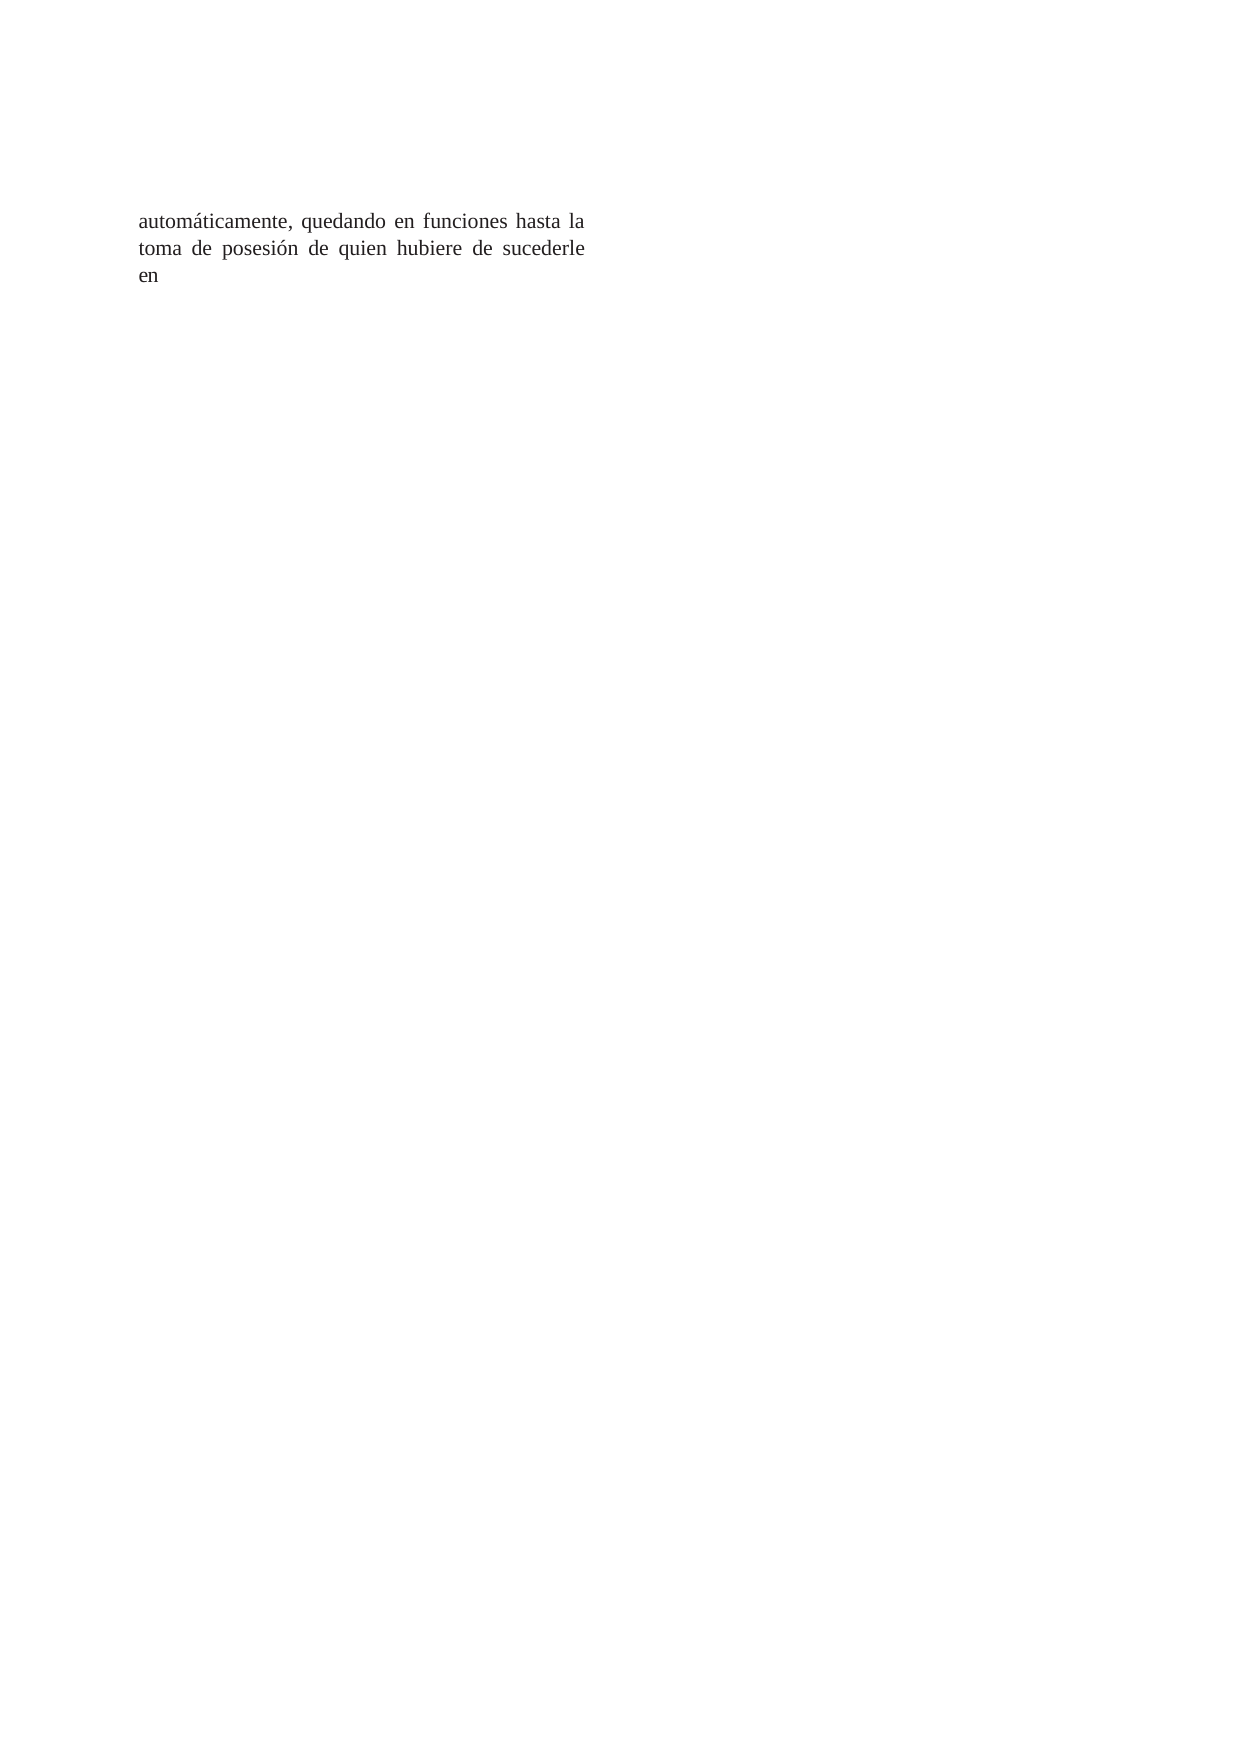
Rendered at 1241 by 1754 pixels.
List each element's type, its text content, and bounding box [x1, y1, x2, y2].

list automáticamente, quedando en funciones hasta la toma de posesión de quien hubiere de sucederle en [138, 208, 585, 287]
